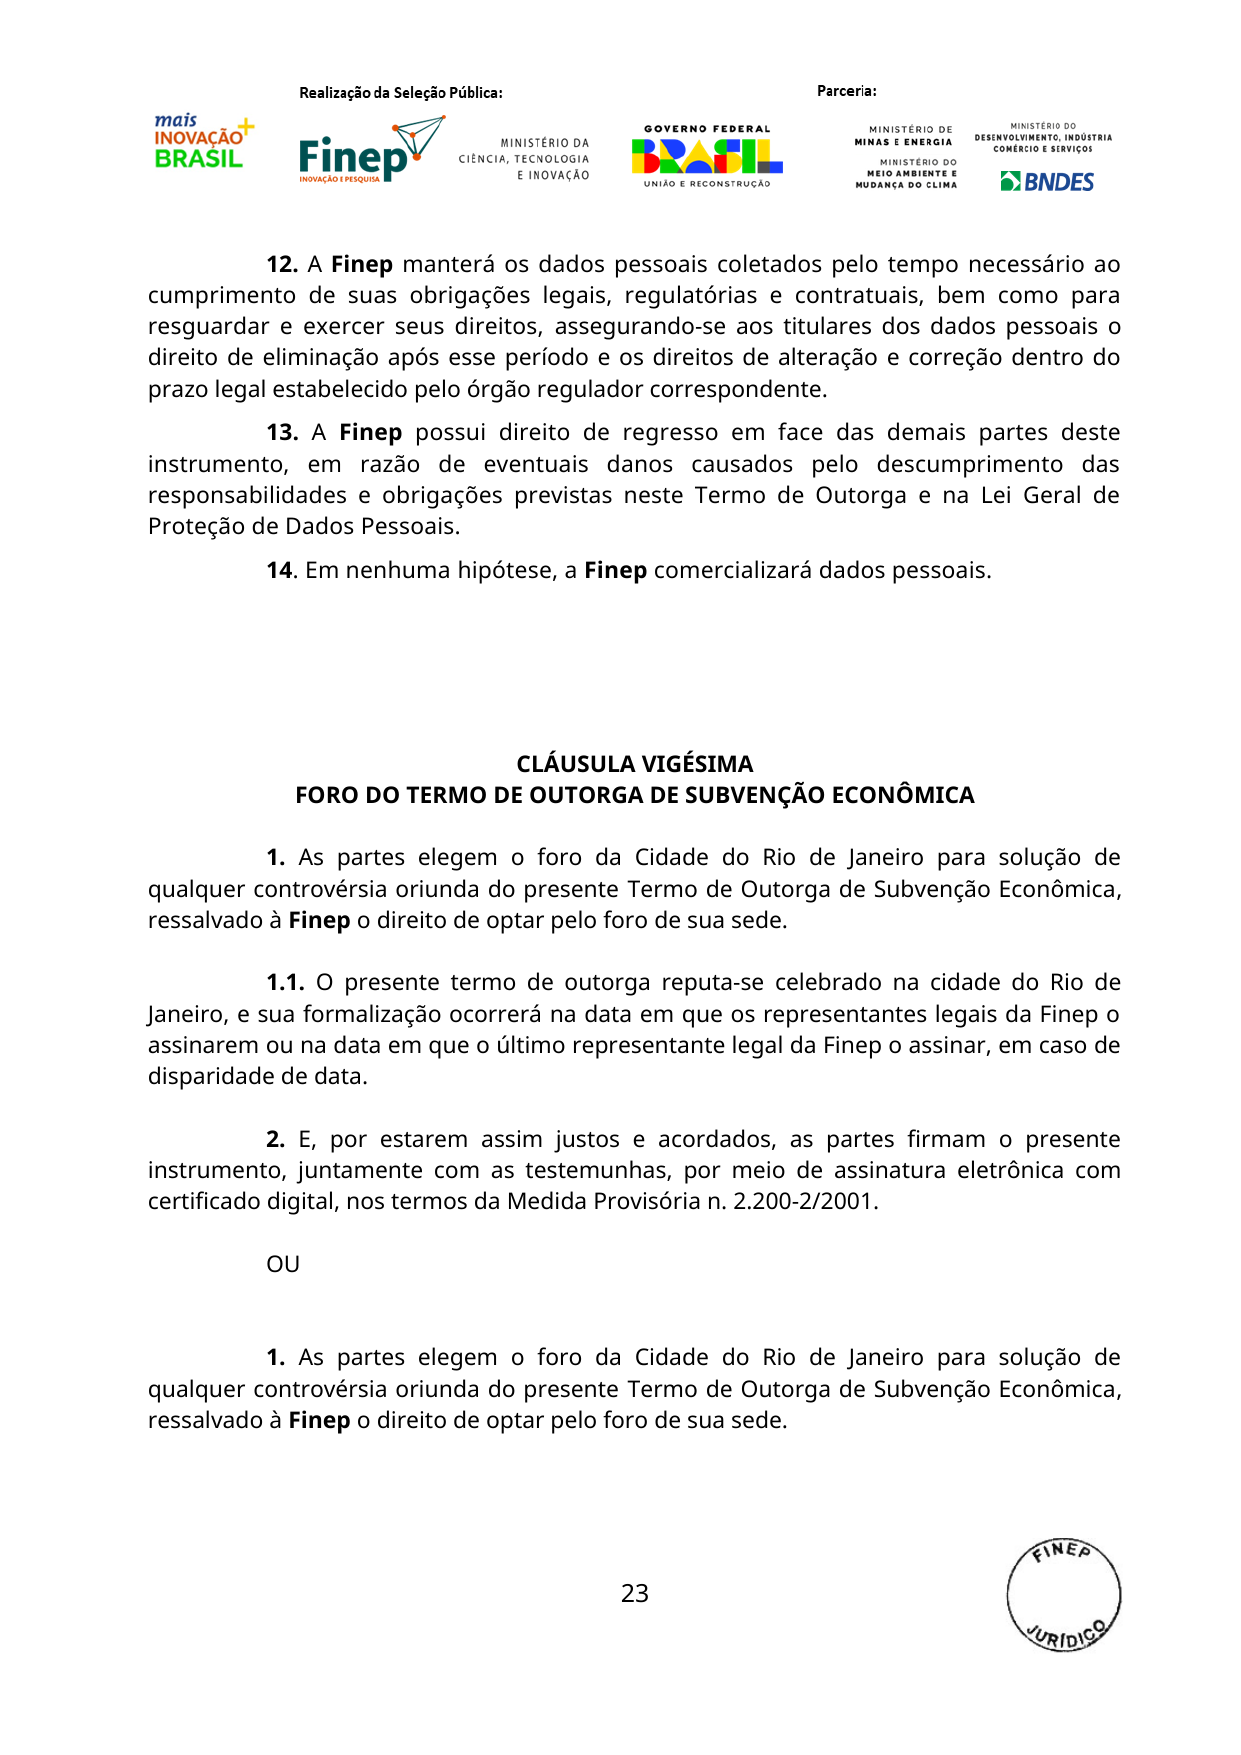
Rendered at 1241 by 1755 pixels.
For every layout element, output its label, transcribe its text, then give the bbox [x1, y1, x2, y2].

text 13. A Finep possui direito de regresso em face das demais partes deste instrumento, em razão de eventuais danos causados pelo descumprimento das responsabilidades e obrigações previstas neste Termo de Outorga e na Lei Geral de Proteção de Dados Pessoais. [148, 416, 1122, 541]
text 1.1. O presente termo de outorga reputa-se celebrado na cidade do Rio de Janeiro, e sua formalização ocorrerá na data em que os representantes legais da Finep o assinarem ou na data em que o último representante legal da Finep o assinar, em caso de disparidade de data. [148, 966, 1122, 1091]
subtitle FORO DO TERMO DE OUTORGA DE SUBVENÇÃO ECONÔMICA [148, 779, 1122, 810]
text 14. Em nenhuma hipótese, a Finep comercializará dados pessoais. [148, 554, 1122, 585]
text 2. E, por estarem assim justos e acordados, as partes firmam o presente instrumento, juntamente com as testemunhas, por meio de assinatura eletrônica com certificado digital, nos termos da Medida Provisória n. 2.200-2/2001. [148, 1122, 1122, 1216]
text 1. As partes elegem o foro da Cidade do Rio de Janeiro para solução de qualquer controvérsia oriunda do presente Termo de Outorga de Subvenção Econômica, ressalvado à Finep o direito de optar pelo foro de sua sede. [148, 1341, 1122, 1435]
text 1. As partes elegem o foro da Cidade do Rio de Janeiro para solução de qualquer controvérsia oriunda do presente Termo de Outorga de Subvenção Econômica, ressalvado à Finep o direito de optar pelo foro de sua sede. [148, 841, 1122, 935]
text OU [148, 1247, 1122, 1279]
text 12. A Finep manterá os dados pessoais coletados pelo tempo necessário ao cumprimento de suas obrigações legais, regulatórias e contratuais, bem como para resguardar e exercer seus direitos, assegurando-se aos titulares dos dados pessoais o direito de eliminação após esse período e os direitos de alteração e correção dentro do prazo legal estabelecido pelo órgão regulador correspondente. [148, 247, 1122, 404]
subtitle CLÁUSULA VIGÉSIMA [148, 747, 1122, 779]
